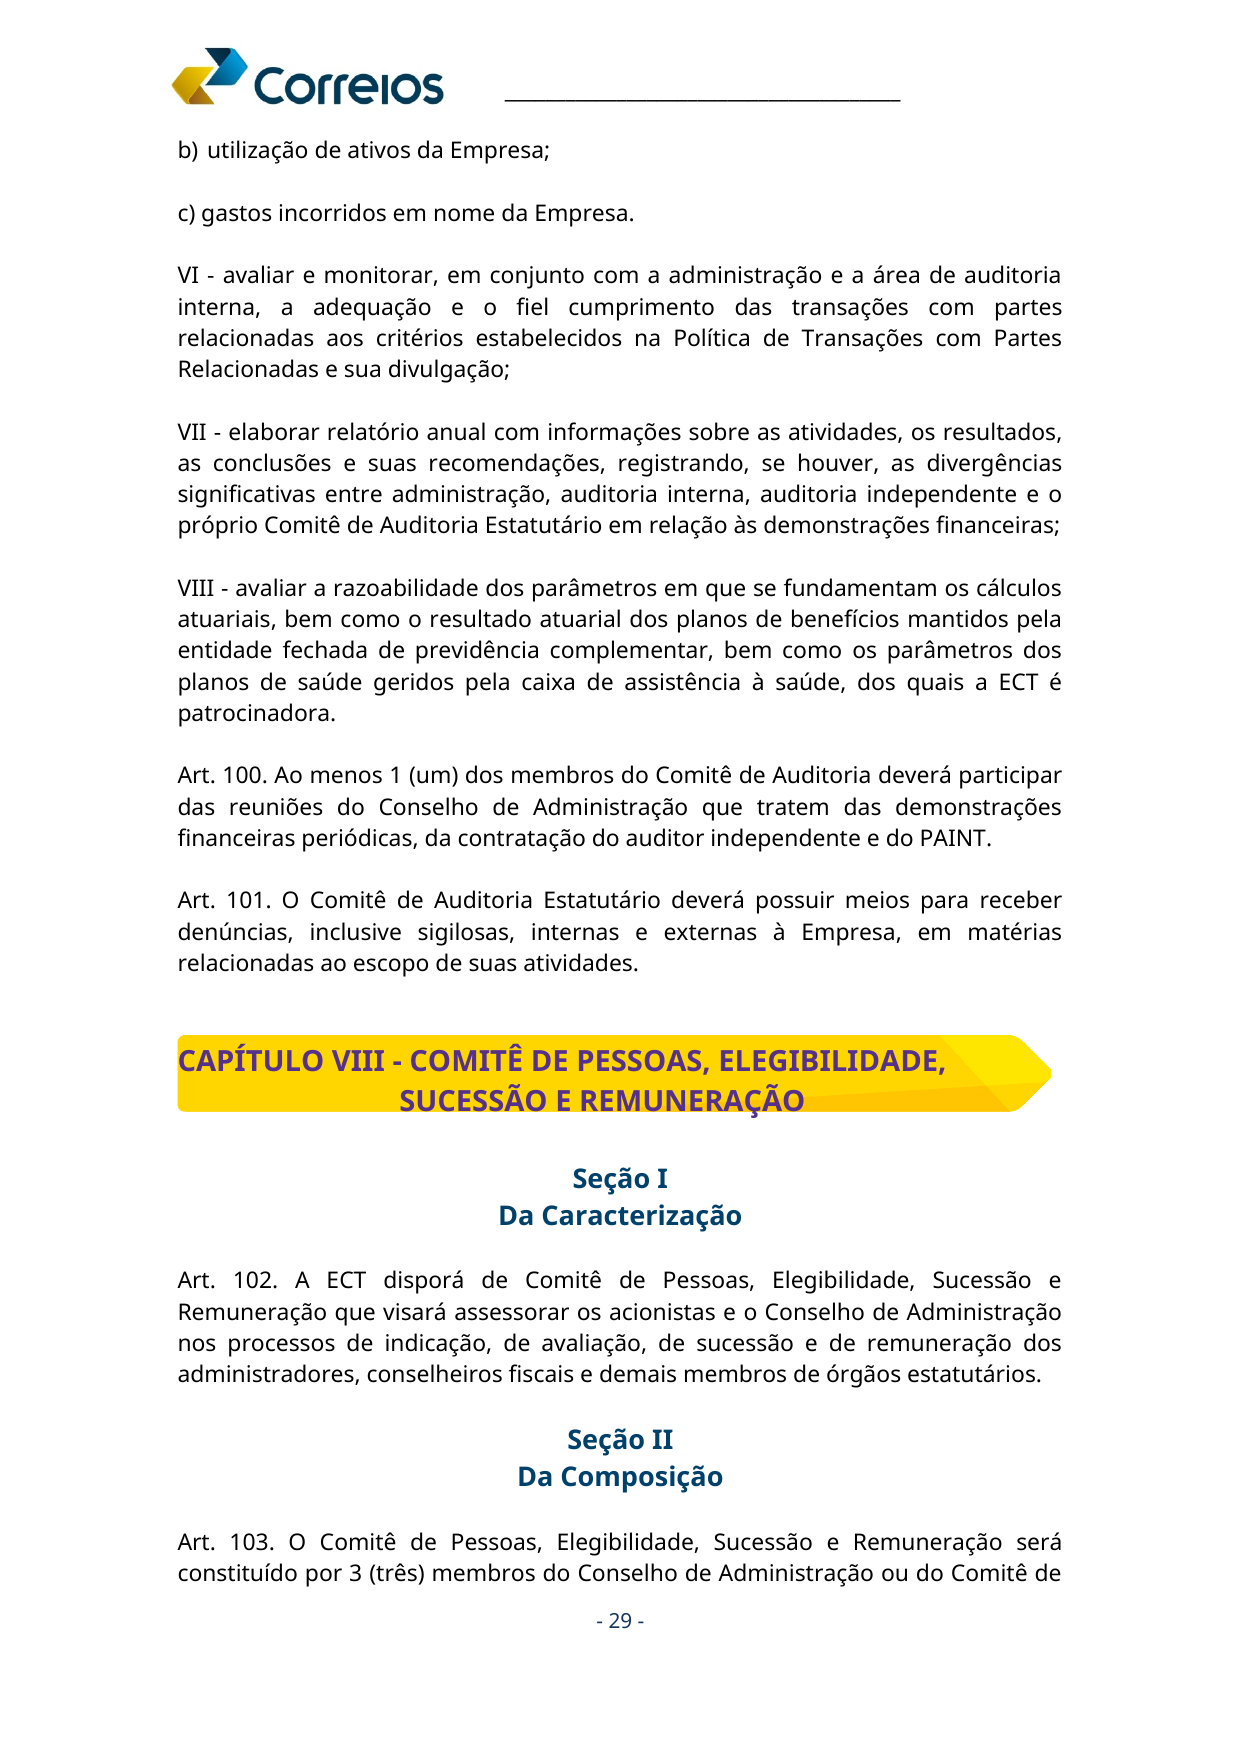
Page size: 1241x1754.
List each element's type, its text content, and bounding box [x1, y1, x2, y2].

text c) gastos incorridos em nome da Empresa. [177, 197, 1063, 228]
text Art. 100. Ao menos 1 (um) dos membros do Comitê de Auditoria deverá participar das reuniões do Conselho de Administração que tratem das demonstrações financeiras periódicas, da contratação do auditor independente e do PAINT. [177, 759, 1063, 853]
text Seção I [177, 1159, 1063, 1196]
text Art. 101. O Comitê de Auditoria Estatutário deverá possuir meios para receber denúncias, inclusive sigilosas, internas e externas à Empresa, em matérias relacionadas ao escopo de suas atividades. [177, 884, 1063, 978]
text Da Composição [177, 1457, 1063, 1494]
text VI - avaliar e monitorar, em conjunto com a administração e a área de auditoria interna, a adequação e o fiel cumprimento das transações com partes relacionadas aos critérios estabelecidos na Política de Transações com Partes Relacionadas e sua divulgação; [177, 259, 1063, 384]
text Da Caracterização [177, 1196, 1063, 1233]
text Art. 102. A ECT disporá de Comitê de Pessoas, Elegibilidade, Sucessão e Remuneração que visará assessorar os acionistas e o Conselho de Administração nos processos de indicação, de avaliação, de sucessão e de remuneração dos administradores, conselheiros fiscais e demais membros de órgãos estatutários. [177, 1264, 1063, 1389]
text Seção II [177, 1421, 1063, 1457]
text b) utilização de ativos da Empresa; [177, 134, 1063, 166]
text VIII - avaliar a razoabilidade dos parâmetros em que se fundamentam os cálculos atuariais, bem como o resultado atuarial dos planos de benefícios mantidos pela entidade fechada de previdência complementar, bem como os parâmetros dos planos de saúde geridos pela caixa de assistência à saúde, dos quais a ECT é patrocinadora. [177, 572, 1063, 728]
subtitle SUCESSÃO E REMUNERAÇÃO [384, 1080, 1057, 1120]
text VII - elaborar relatório anual com informações sobre as atividades, os resultados, as conclusões e suas recomendações, registrando, se houver, as divergências significativas entre administração, auditoria interna, auditoria independente e o próprio Comitê de Auditoria Estatutário em relação às demonstrações financeiras; [177, 416, 1063, 541]
picture [177, 1035, 1052, 1112]
picture [134, 11, 469, 133]
text Art. 103. O Comitê de Pessoas, Elegibilidade, Sucessão e Remuneração será constituído por 3 (três) membros do Conselho de Administração ou do Comitê de [177, 1526, 1063, 1588]
